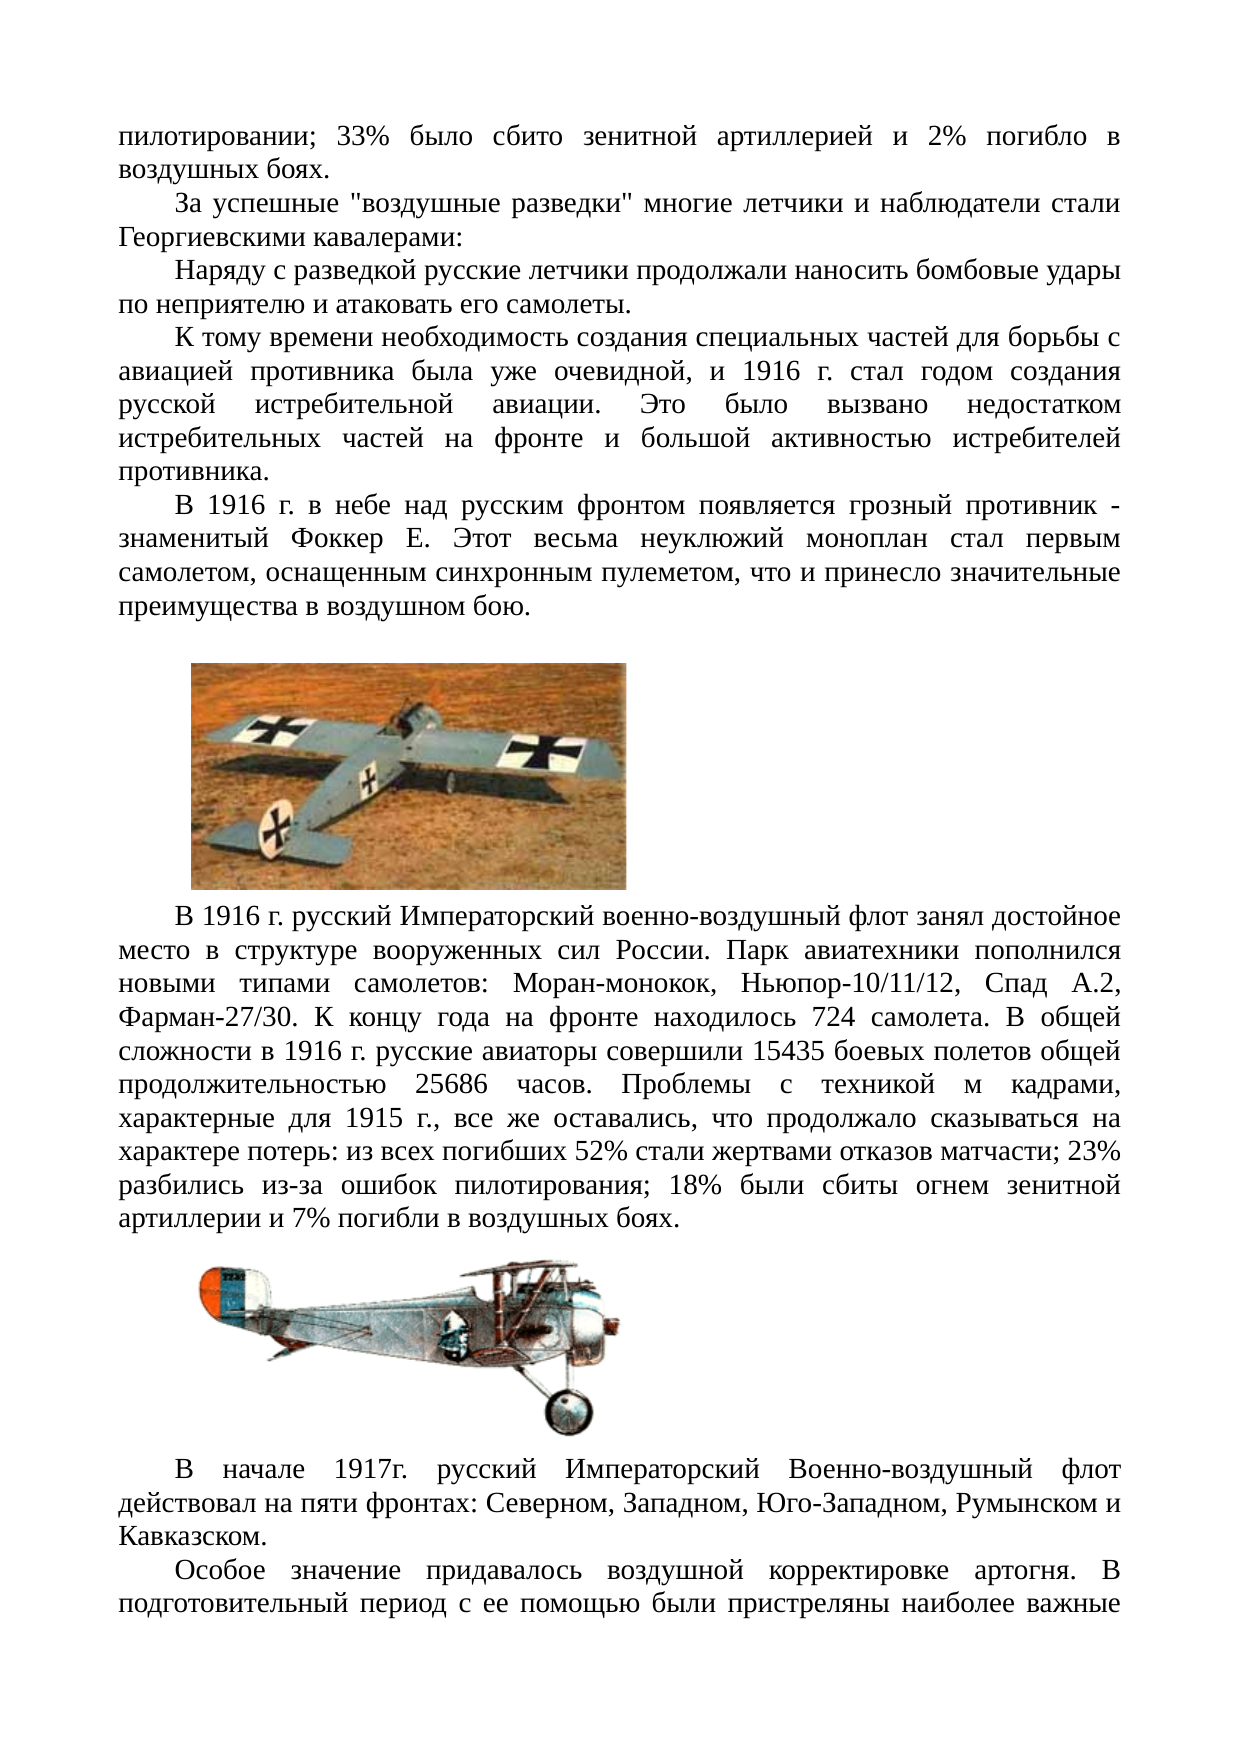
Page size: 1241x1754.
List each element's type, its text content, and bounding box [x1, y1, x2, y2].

text пилотировании; 33% было сбито зенитной артиллерией и 2% погибло в воздушных боях. [118, 118, 1122, 185]
text Особое значение придавалось воздушной корректировке артогня. В подготовительный период с ее помощью были пристреляны наиболее важные [118, 1552, 1122, 1619]
text За успешные "воздушные разведки" многие летчики и наблюдатели стали Георгиевскими кавалерами: [118, 185, 1122, 252]
text В начале 1917г. русский Императорский Военно-воздушный флот действовал на пяти фронтах: Северном, Западном, Юго-Западном, Румынском и Кавказском. [118, 1451, 1122, 1552]
text В 1916 г. в небе над русским фронтом появляется грозный противник - знаменитый Фоккер Е. Этот весьма неуклюжий моноплан стал первым самолетом, оснащенным синхронным пулеметом, что и принесло значительные преимущества в воздушном бою. [118, 487, 1122, 621]
text К тому времени необходимость создания специальных частей для борьбы с авиацией противника была уже очевидной, и 1916 г. стал годом создания русской истребительной авиации. Это было вызвано недостатком истребительных частей на фронте и большой активностью истребителей противника. [118, 319, 1122, 487]
text В 1916 г. русский Императорский военно-воздушный флот занял достойное место в структуре вооруженных сил России. Парк авиатехники пополнился новыми типами самолетов: Моран-монокок, Ньюпор-10/11/12, Спад А.2, Фарман-27/30. К концу года на фронте находилось 724 самолета. В общей сложности в 1916 г. русские авиаторы совершили 15435 боевых полетов общей продолжительностью 25686 часов. Проблемы с техникой м кадрами, характерные для 1915 г., все же оставались, что продолжало сказываться на характере потерь: из всех погибших 52% стали жертвами отказов матчасти; 23% разбились из-за ошибок пилотирования; 18% были сбиты огнем зенитной артиллерии и 7% погибли в воздушных боях. [118, 898, 1122, 1234]
picture [191, 663, 627, 890]
picture [191, 1243, 627, 1442]
text Наряду с разведкой русские летчики продолжали наносить бомбовые удары по неприятелю и атаковать его самолеты. [118, 252, 1122, 319]
